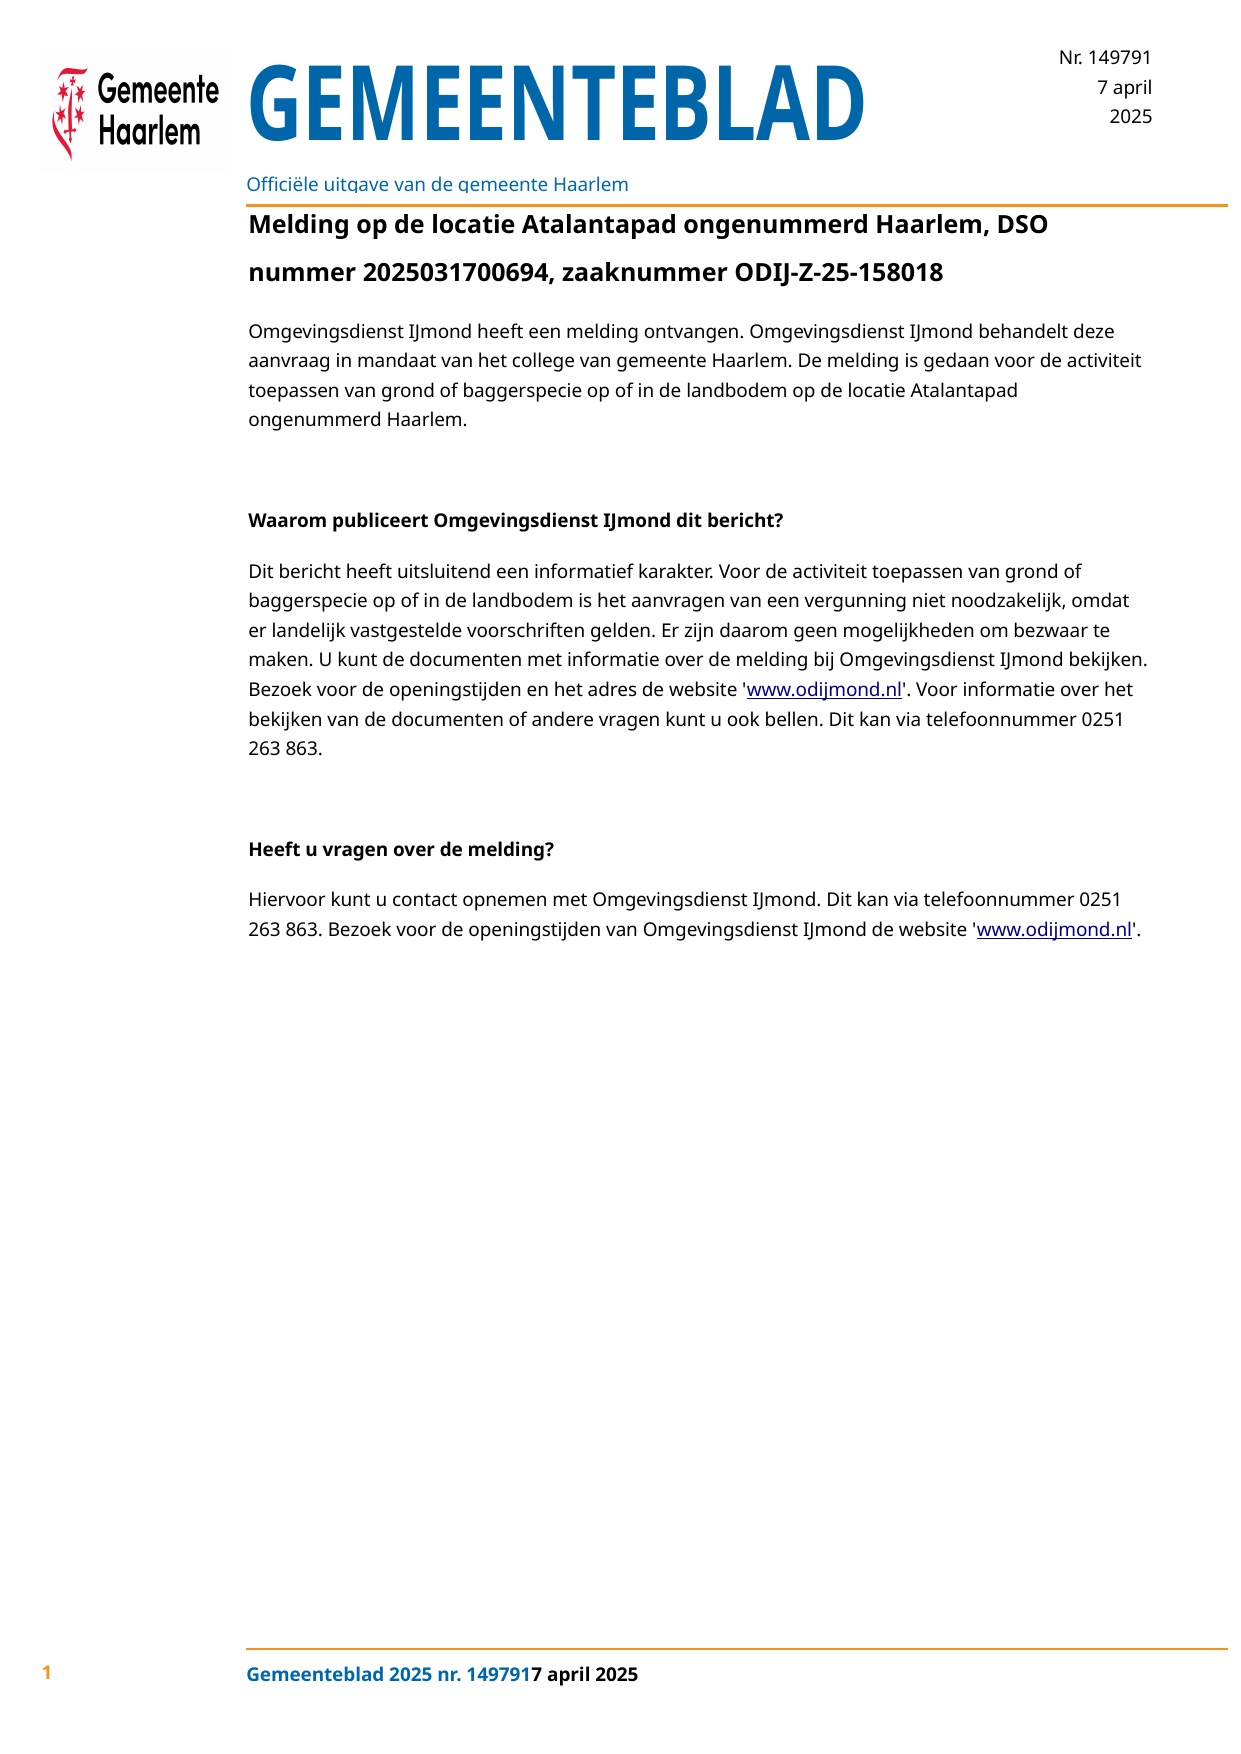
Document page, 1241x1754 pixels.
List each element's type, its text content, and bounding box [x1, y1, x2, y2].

text Waarom publiceert Omgevingsdienst IJmond dit bericht? [248, 507, 1152, 533]
text Heeft u vragen over de melding? [248, 836, 1152, 862]
picture [41, 47, 231, 172]
text Melding op de locatie Atalantapad ongenummerd Haarlem, DSO nummer 2025031700694, zaaknummer ODIJ-Z-25-158018 [248, 207, 1152, 288]
text Omgevingsdienst IJmond heeft een melding ontvangen. Omgevingsdienst IJmond behandelt deze aanvraag in mandaat van het college van gemeente Haarlem. De melding is gedaan voor de activiteit toepassen van grond of baggerspecie op of in de landbodem op de locatie Atalantapad ongenummerd Haarlem. [248, 318, 1152, 432]
text Hiervoor kunt u contact opnemen met Omgevingsdienst IJmond. Dit kan via telefoonnummer 0251 263 863. Bezoek voor de openingstijden van Omgevingsdienst IJmond de website 'www.odijmond.nl'. [248, 887, 1152, 942]
text Dit bericht heeft uitsluitend een informatief karakter. Voor de activiteit toepassen van grond of baggerspecie op of in de landbodem is het aanvragen van een vergunning niet noodzakelijk, omdat er landelijk vastgestelde voorschriften gelden. Er zijn daarom geen mogelijkheden om bezwaar te maken. U kunt de documenten met informatie over de melding bij Omgevingsdienst IJmond bekijken. Bezoek voor de openingstijden en het adres de website 'www.odijmond.nl'. Voor informatie over het bekijken van de documenten of andere vragen kunt u ook bellen. Dit kan via telefoonnummer 0251 263 863. [248, 558, 1152, 761]
